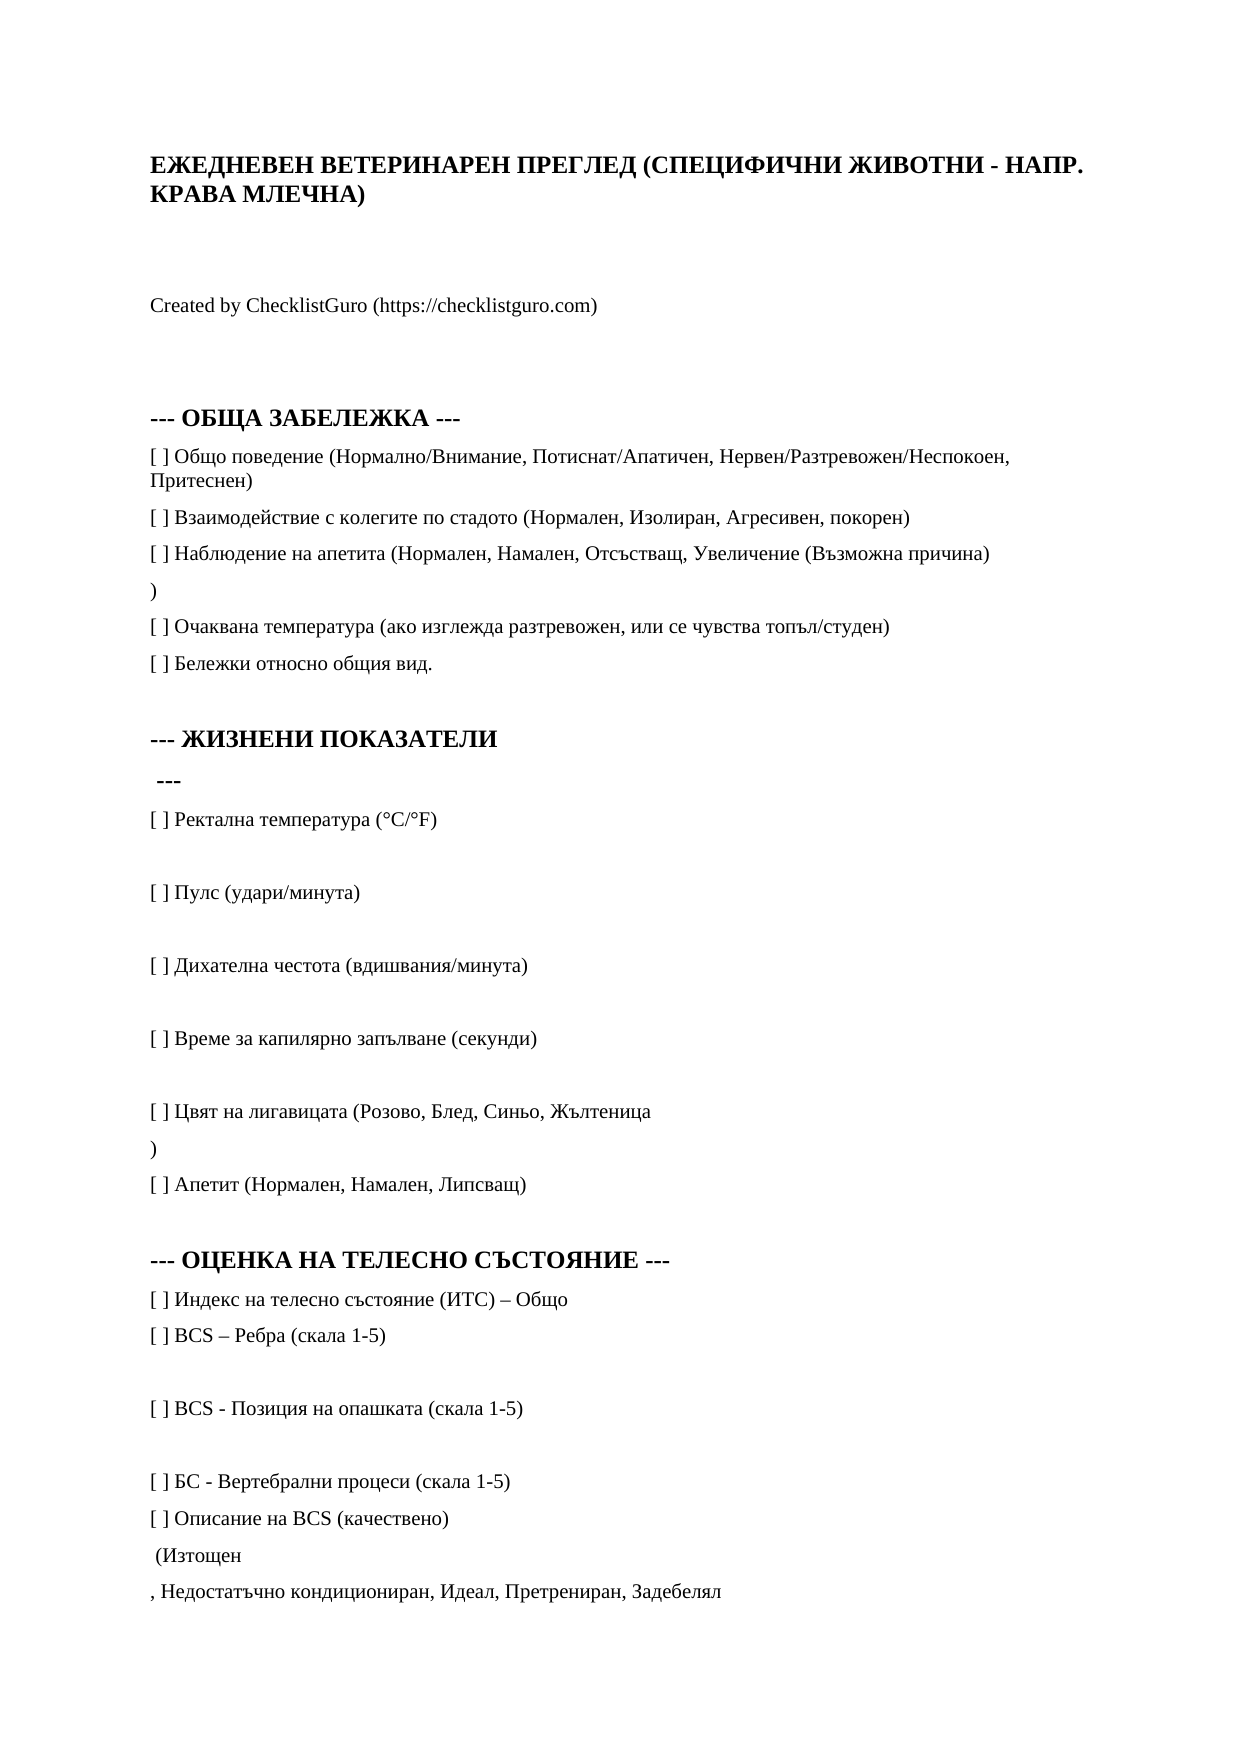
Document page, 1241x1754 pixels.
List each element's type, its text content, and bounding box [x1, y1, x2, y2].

text ) [150, 1136, 1090, 1160]
text [ ] Ректална температура (°C/°F) [150, 807, 1090, 831]
text --- [150, 765, 1090, 794]
text [ ] BCS – Ребра (скала 1-5) [150, 1323, 1090, 1347]
text [ ] Описание на BCS (качествено) [150, 1506, 1090, 1530]
text ЕЖЕДНЕВЕН ВЕТЕРИНАРЕН ПРЕГЛЕД (СПЕЦИФИЧНИ ЖИВОТНИ - НАПР. КРАВА МЛЕЧНА) [150, 150, 1090, 207]
text [ ] Време за капилярно запълване (секунди) [150, 1026, 1090, 1050]
text --- ЖИЗНЕНИ ПОКАЗАТЕЛИ [150, 724, 1090, 753]
text [ ] Бележки относно общия вид. [150, 651, 1090, 675]
text ) [150, 578, 1090, 602]
text [ ] Наблюдение на апетита (Нормален, Намален, Отсъстващ, Увеличение (Възможна причина) [150, 541, 1090, 565]
text [ ] Очаквана температура (ако изглежда разтревожен, или се чувства топъл/студен) [150, 614, 1090, 638]
text --- ОЦЕНКА НА ТЕЛЕСНО СЪСТОЯНИЕ --- [150, 1245, 1090, 1274]
text Created by ChecklistGuro (https://checklistguro.com) [150, 293, 1090, 317]
text --- ОБЩА ЗАБЕЛЕЖКА --- [150, 403, 1090, 432]
text [ ] Взаимодействие с колегите по стадото (Нормален, Изолиран, Агресивен, покорeн) [150, 505, 1090, 529]
text [ ] Цвят на лигавицата (Розово, Блед, Синьо, Жълтеница [150, 1099, 1090, 1123]
text [ ] БС - Вертебрални процеси (скала 1-5) [150, 1469, 1090, 1493]
text [ ] Дихателна честота (вдишвания/минута) [150, 953, 1090, 977]
text [ ] BCS - Позиция на опашката (скала 1-5) [150, 1396, 1090, 1420]
text , Недостатъчно кондициониран, Идеал, Претрениран, Задебелял [150, 1579, 1090, 1603]
text [ ] Пулс (удари/минута) [150, 880, 1090, 904]
text [ ] Индекс на телесно състояние (ИТС) – Общо [150, 1287, 1090, 1311]
text [ ] Общо поведение (Нормално/Внимание, Потиснат/Апатичен, Нервен/Разтревожен/Неспокоен, Притеснен) [150, 444, 1090, 492]
text [ ] Апетит (Нормален, Намален, Липсващ) [150, 1172, 1090, 1196]
text (Изтощен [150, 1542, 1090, 1567]
